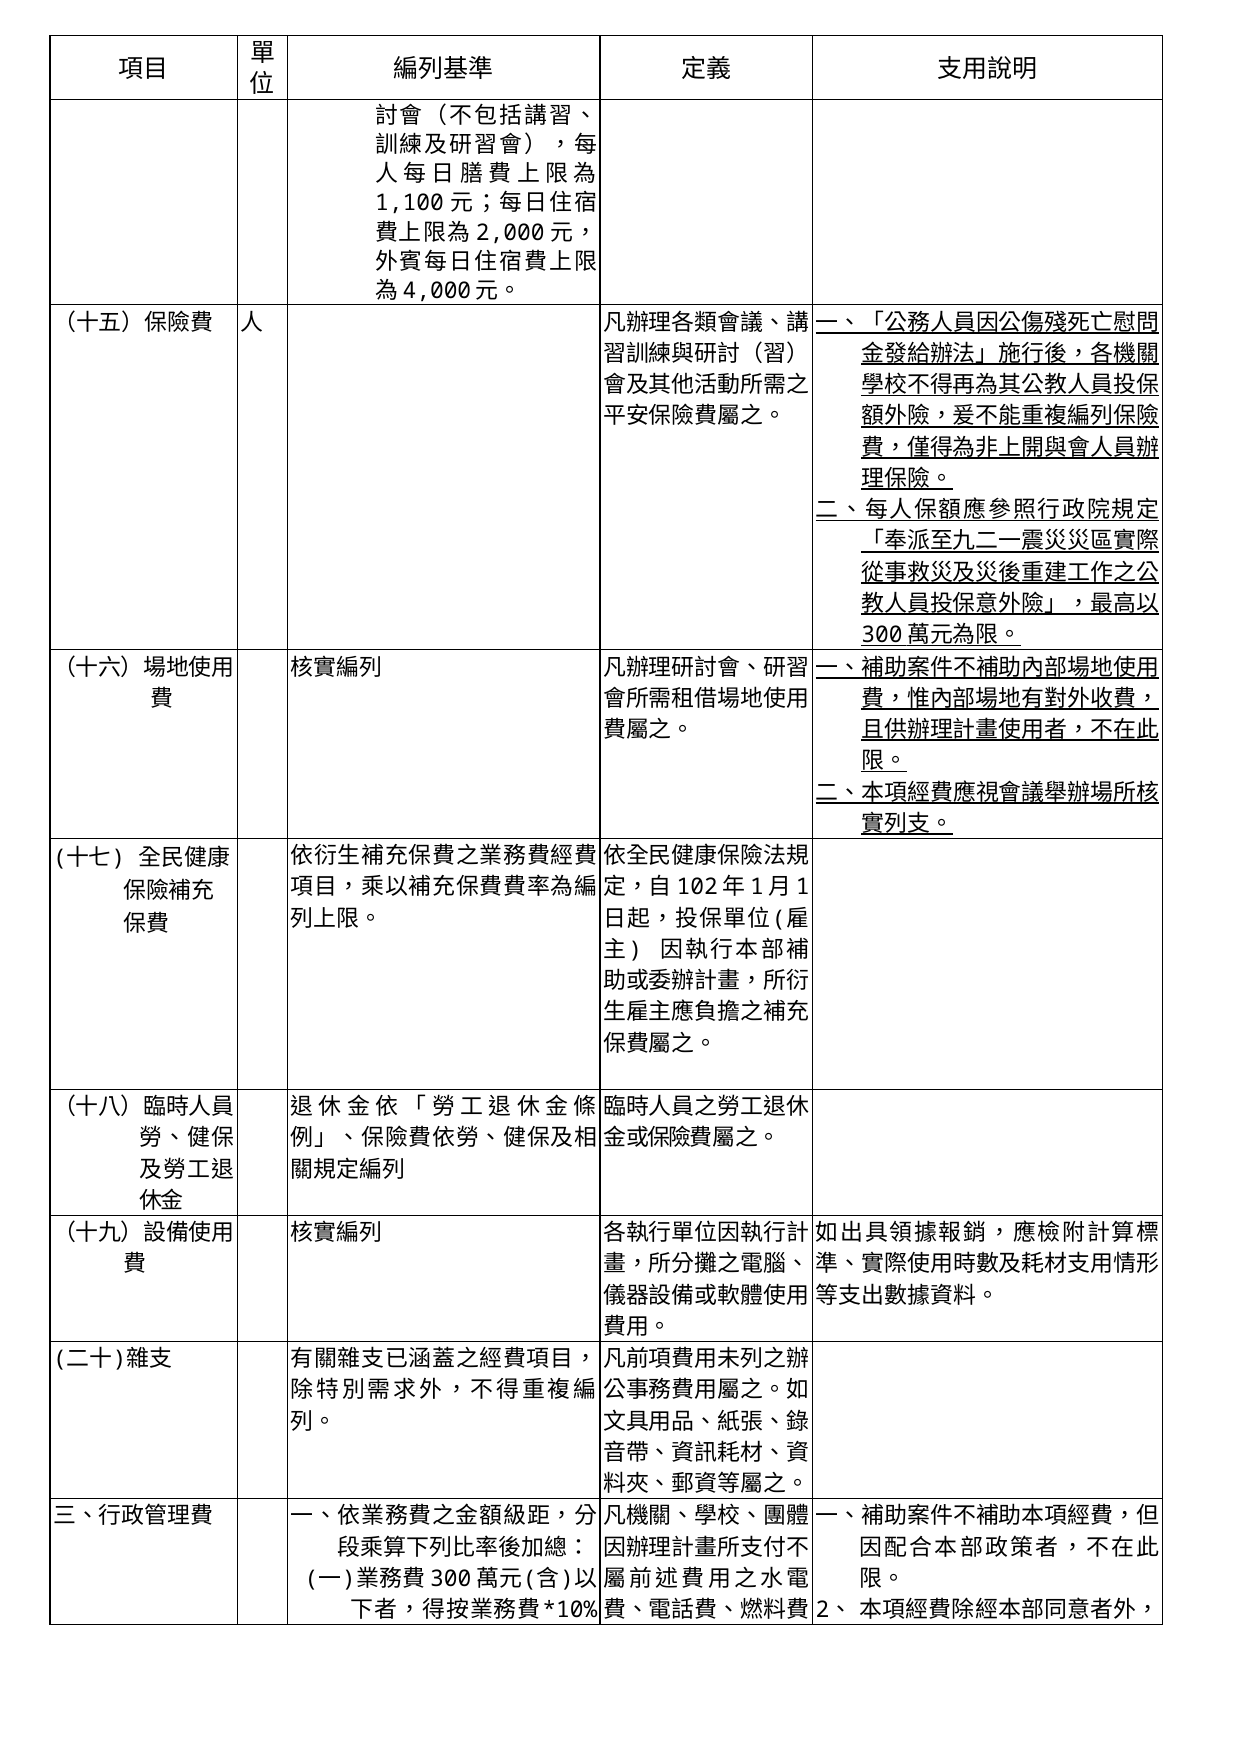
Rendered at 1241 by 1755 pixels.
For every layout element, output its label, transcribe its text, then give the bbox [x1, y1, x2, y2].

table_cell [51, 100, 237, 304]
table_cell 凡辦理研討會、研習會所需租借場地使用費屬之。 [601, 650, 812, 837]
table_cell 如出具領據報銷，應檢附計算標準、實際使用時數及耗材支用情形等支出數據資料。 [813, 1216, 1162, 1341]
table_cell 依全民健康保險法規定，自102年1月1日起，投保單位(雇主) 因執行本部補助或委辦計畫，所衍生雇主應負擔之補充保費屬之。 [601, 839, 812, 1088]
table_cell [238, 839, 287, 1088]
table_cell [601, 100, 812, 304]
table_cell 各執行單位因執行計畫，所分攤之電腦、儀器設備或軟體使用費用。 [601, 1216, 812, 1341]
table_cell [238, 1090, 287, 1214]
table_cell (二十)雜支 [51, 1342, 237, 1498]
table_cell 一、補助案件不補助本項經費，但因配合本部政策者，不在此限。 本項經費除經本部同意者外，不得流入。 依本部83年12月8日台83會066545號函，行政管理費以領據結報。 [813, 1499, 1162, 1624]
table_cell （十八）臨時人員勞、健保及勞工退休金 [51, 1090, 237, 1214]
table_cell （十六）場地使用費 [51, 650, 237, 837]
table_header 項目 [51, 36, 237, 99]
table_header 單位 [238, 36, 287, 99]
table_cell 凡前項費用未列之辦公事務費用屬之。如文具用品、紙張、錄音帶、資訊耗材、資料夾、郵資等屬之。 [601, 1342, 812, 1498]
table_cell 臨時人員之勞工退休金或保險費屬之。 [601, 1090, 812, 1214]
table_cell [813, 1342, 1162, 1498]
table_cell 依衍生補充保費之業務費經費項目，乘以補充保費費率為編列上限。 [288, 839, 599, 1088]
table_cell （十九）設備使用費 [51, 1216, 237, 1341]
table_cell [238, 1342, 287, 1498]
table_cell 一、依業務費之金額級距，分段乘算下列比率後加總： (一)業務費300萬元(含)以下者，得按業務費*10% [288, 1499, 599, 1624]
table_header 定義 [601, 36, 812, 99]
table_cell 一、「公務人員因公傷殘死亡慰問金發給辦法」施行後，各機關學校不得再為其公教人員投保額外險，爰不能重複編列保險費，僅得為非上開與會人員辦理保險。 二、每人保額應參照行政院規定「奉派至九二一震災災區實際從事救災及災後重建工作之公教人員投保意外險」，最高以300萬元為限。 [813, 305, 1162, 649]
table_cell [813, 100, 1162, 304]
table_cell (十七) 全民健康保險補充保費 [51, 839, 237, 1088]
table_cell [238, 1216, 287, 1341]
table_cell 凡辦理各類會議、講習訓練與研討（習）會及其他活動所需之平安保險費屬之。 [601, 305, 812, 649]
table_cell 核實編列 [288, 1216, 599, 1341]
table_cell 核實編列 [288, 650, 599, 837]
table_cell 討會（不包括講習、訓練及研習會），每人每日膳費上限為1,100元；每日住宿費上限為2,000元，外賓每日住宿費上限為4,000元。 [288, 100, 599, 304]
table_cell [238, 100, 287, 304]
table_cell （十五）保險費 [51, 305, 237, 649]
table_cell 一、補助案件不補助內部場地使用費，惟內部場地有對外收費，且供辦理計畫使用者，不在此限。 二、本項經費應視會議舉辦場所核實列支。 [813, 650, 1162, 837]
table_cell 有關雜支已涵蓋之經費項目，除特別需求外，不得重複編列。 [288, 1342, 599, 1498]
table_header 支用說明 [813, 36, 1162, 99]
table_cell 人 [238, 305, 287, 649]
table_cell [288, 305, 599, 649]
table_header 編列基準 [288, 36, 599, 99]
table_cell [238, 1499, 287, 1624]
table_cell 三、行政管理費 [51, 1499, 237, 1624]
table_cell [813, 1090, 1162, 1214]
table_cell 退休金依「勞工退休金條例」、保險費依勞、健保及相關規定編列 [288, 1090, 599, 1214]
table_cell [238, 650, 287, 837]
table_cell 凡機關、學校、團體因辦理計畫所支付不屬前述費用之水電費、電話費、燃料費 [601, 1499, 812, 1624]
table_cell [813, 839, 1162, 1088]
